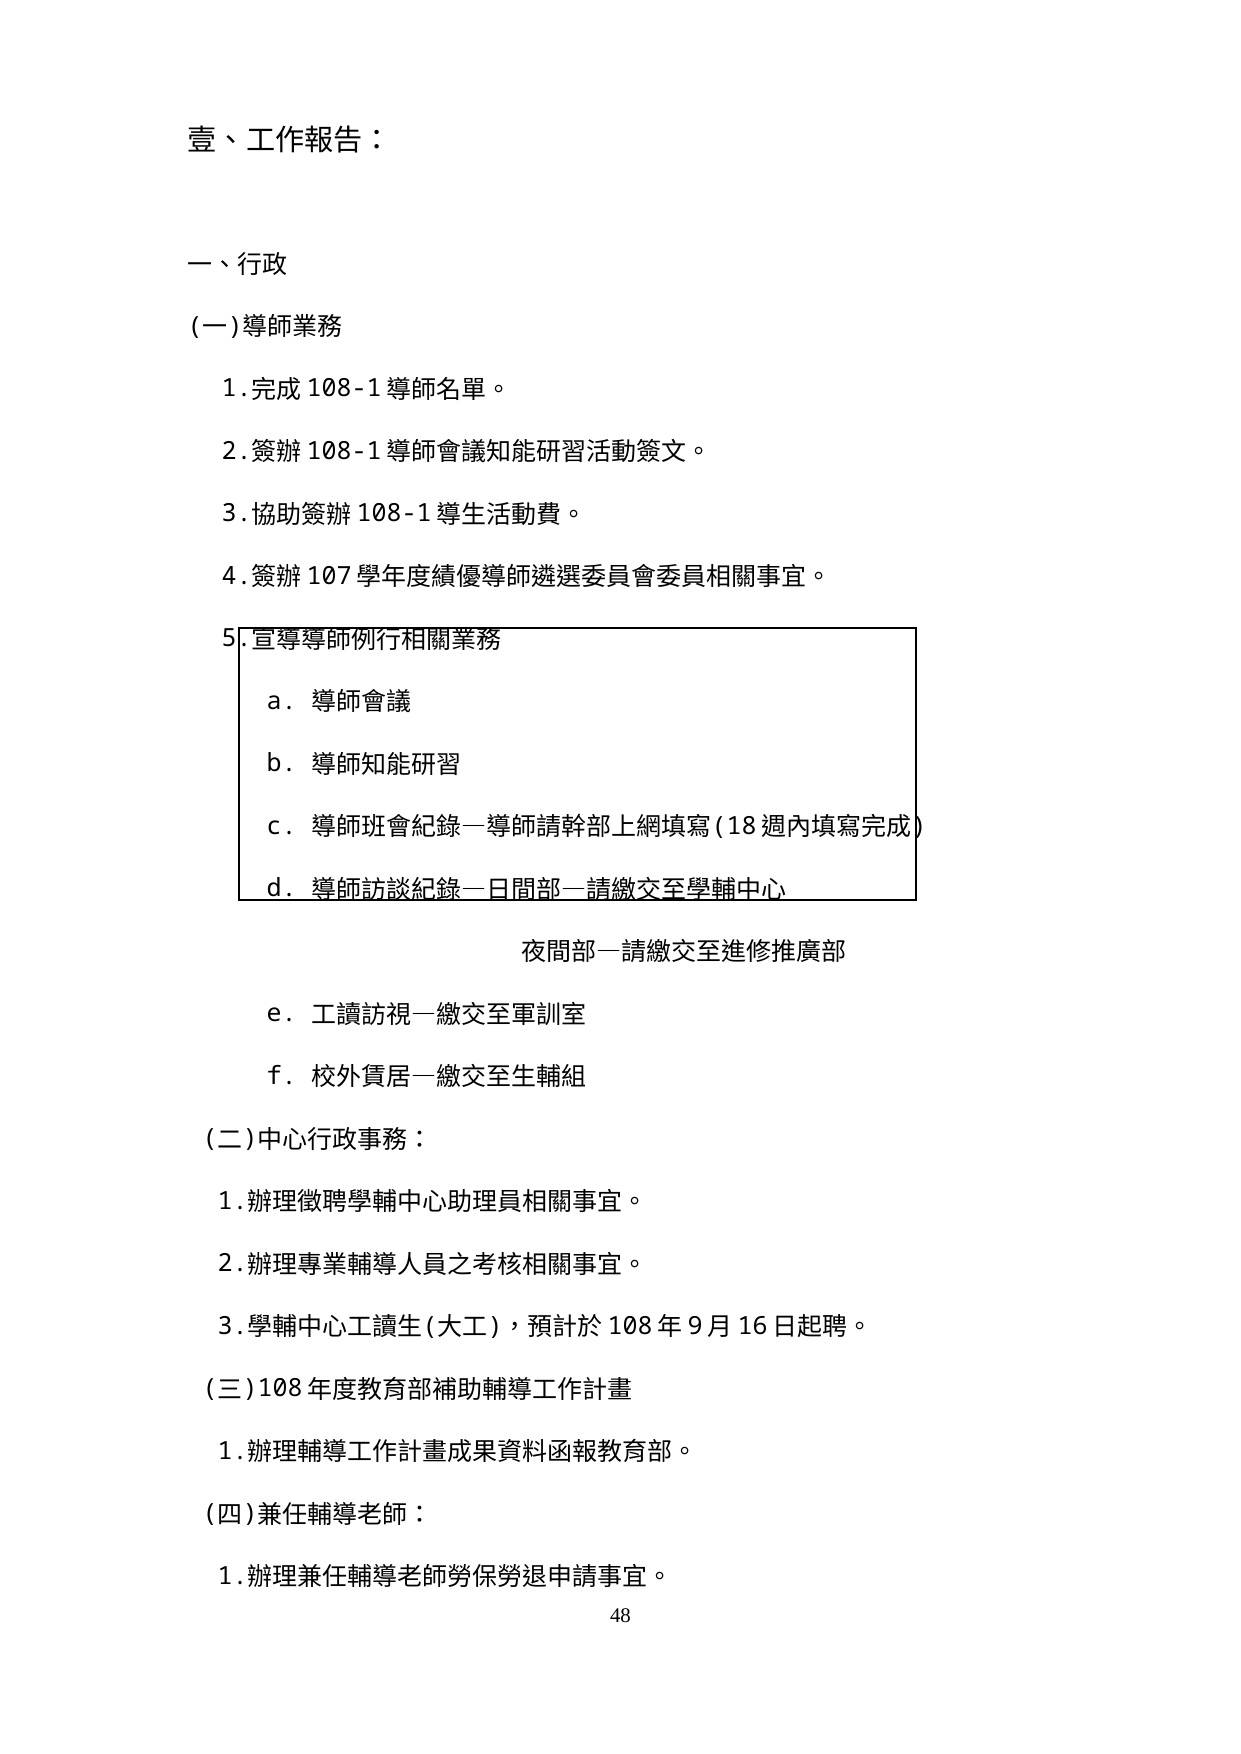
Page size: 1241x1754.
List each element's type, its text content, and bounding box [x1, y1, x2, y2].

text 4.簽辦107學年度績優導師遴選委員會委員相關事宜。 [161, 533, 1053, 596]
text 2.辦理專業輔導人員之考核相關事宜。 [187, 1221, 1053, 1283]
text c. 導師班會紀錄—導師請幹部上網填寫(18週內填寫完成) [161, 783, 238, 846]
text [917, 721, 1053, 783]
text 3.學輔中心工讀生(大工)，預計於108年9月16日起聘。 [187, 1283, 1053, 1346]
text 1.辦理輔導工作計畫成果資料函報教育部。 [187, 1408, 1053, 1471]
text 1.辦理徵聘學輔中心助理員相關事宜。 [187, 1158, 1053, 1221]
text 1.完成108-1導師名單。 [161, 346, 1053, 408]
text [917, 658, 1053, 721]
text (一)導師業務 [187, 283, 1053, 346]
text 2.簽辦108-1導師會議知能研習活動簽文。 [161, 408, 1053, 471]
text d. 導師訪談紀錄—日間部—請繳交至學輔中心 [161, 846, 1053, 908]
text (二)中心行政事務： [187, 1096, 1053, 1158]
text a. 導師會議 [240, 658, 915, 721]
text f. 校外賃居—繳交至生輔組 [161, 1033, 1053, 1096]
text [161, 658, 238, 721]
text 壹、工作報告： [187, 96, 1053, 158]
text 一、行政 [187, 221, 1053, 283]
text 5.宣導導師例行相關業務 [161, 596, 1053, 658]
text 3.協助簽辦108-1導生活動費。 [161, 471, 1053, 533]
text b. 導師知能研習 [240, 721, 915, 783]
text (四)兼任輔導老師： [187, 1471, 1053, 1533]
text c. 導師班會紀錄—導師請幹部上網填寫(18週內填寫完成) [917, 783, 1053, 846]
text 1.辦理兼任輔導老師勞保勞退申請事宜。 [187, 1533, 1053, 1596]
text (三)108年度教育部補助輔導工作計畫 [187, 1346, 1053, 1408]
text c. 導師班會紀錄—導師請幹部上網填寫(18週內填寫完成) [240, 783, 915, 846]
text e. 工讀訪視—繳交至軍訓室 [161, 971, 1053, 1033]
text 夜間部—請繳交至進修推廣部 [161, 908, 1053, 971]
text [161, 721, 238, 783]
